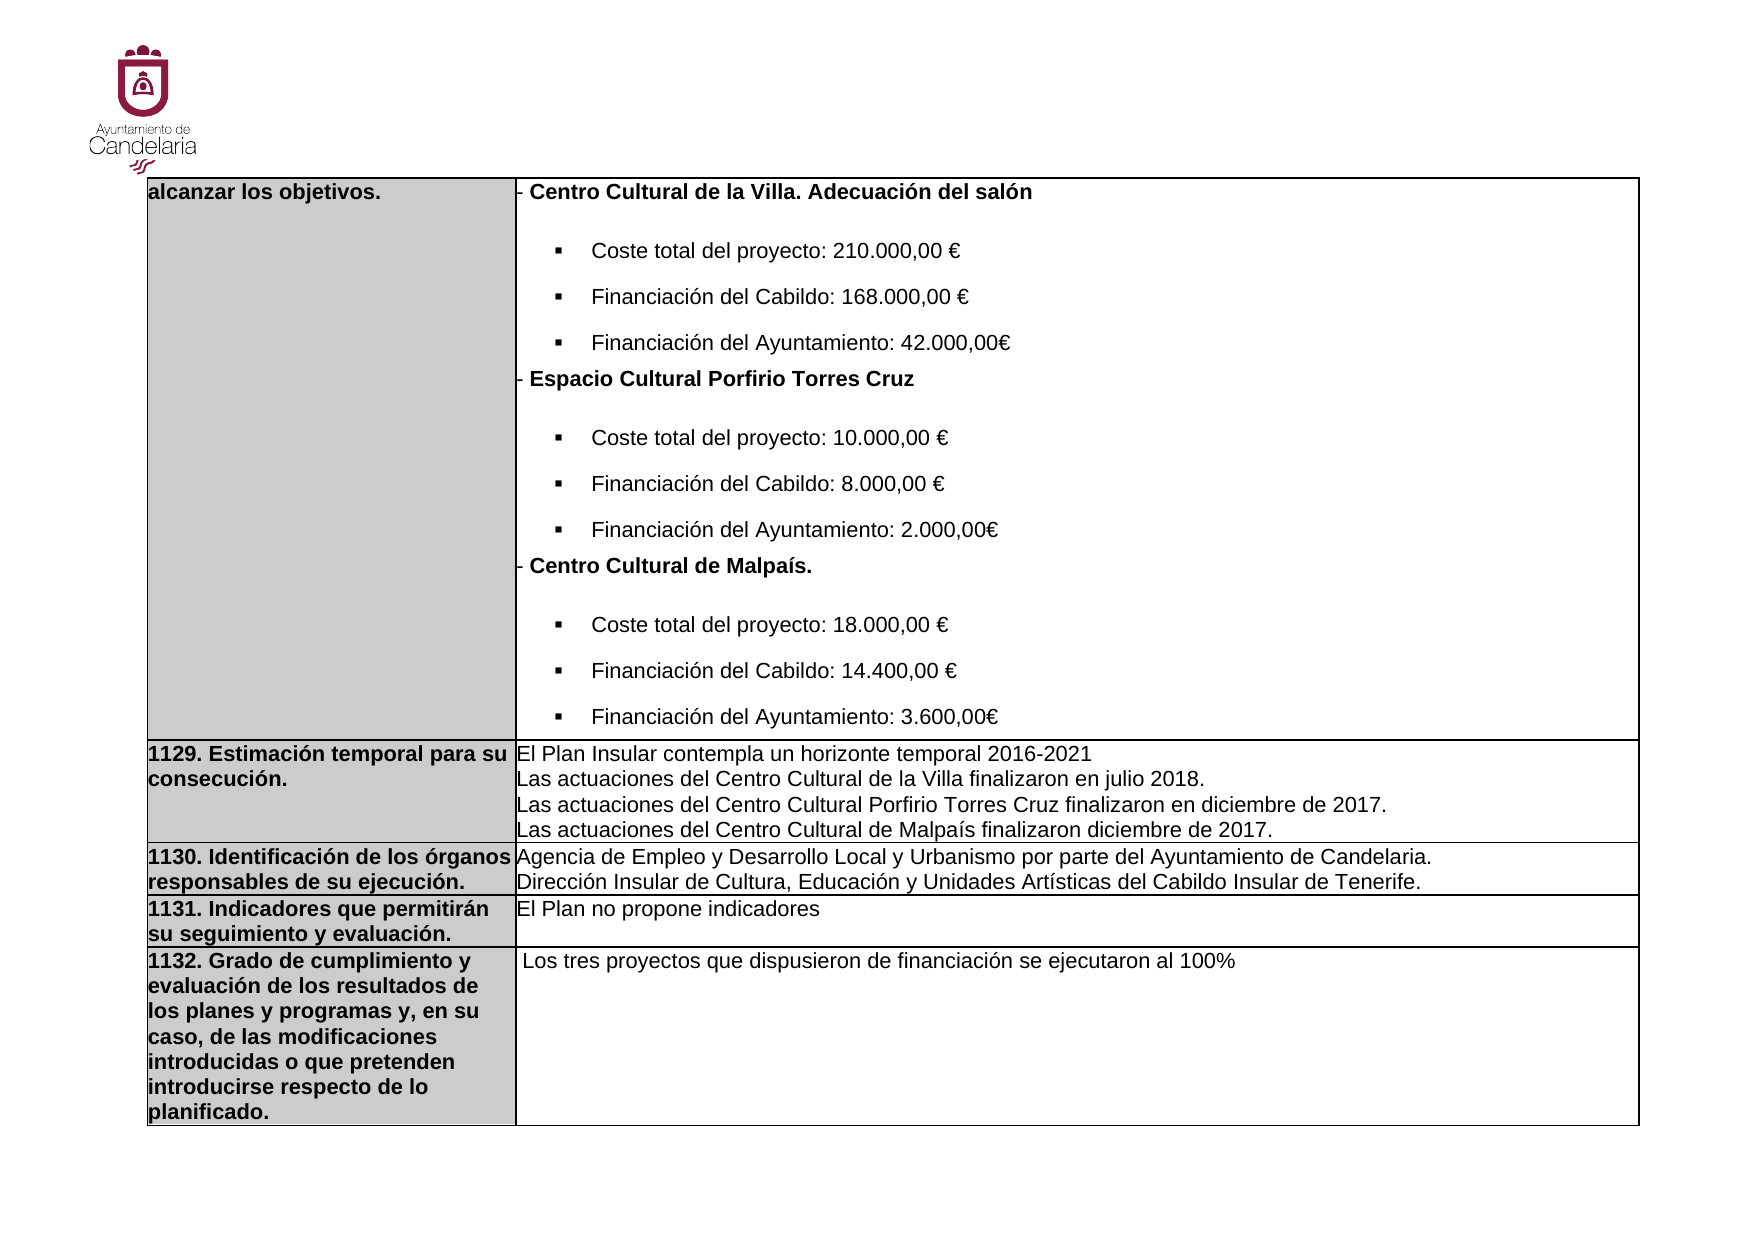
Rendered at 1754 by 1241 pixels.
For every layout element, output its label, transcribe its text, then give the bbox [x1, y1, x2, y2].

table_cell El Plan no propone indicadores [517, 896, 1638, 946]
table_cell 1131. Indicadores que permitirán su seguimiento y evaluación. [148, 896, 515, 946]
table_cell Agencia de Empleo y Desarrollo Local y Urbanismo por parte del Ayuntamiento de Candelaria. Dirección Insular de Cultura, Educación y Unidades Artísticas del Cabildo Insular de Tenerife. [517, 843, 1638, 894]
table_cell 1129. Estimación temporal para su consecución. [148, 741, 515, 842]
table_cell alcanzar los objetivos. [148, 179, 515, 739]
table_cell 1130. Identificación de los órganos responsables de su ejecución. [148, 843, 515, 894]
table_cell El Plan Insular contempla un horizonte temporal 2016-2021 Las actuaciones del Centro Cultural de la Villa finalizaron en julio 2018. Las actuaciones del Centro Cultural Porfirio Torres Cruz finalizaron en diciembre de 2017. Las actuaciones del Centro Cultural de Malpaís finalizaron diciembre de 2017. [517, 741, 1638, 842]
table_cell 1132. Grado de cumplimiento y evaluación de los resultados de los planes y programas y, en su caso, de las modificaciones introducidas o que pretenden introducirse respecto de lo planificado. [148, 948, 515, 1124]
table_cell - Centro Cultural de la Villa. Adecuación del salón Coste total del proyecto: 210.000,00 € Financiación del Cabildo: 168.000,00 € Financiación del Ayuntamiento: 42.000,00€ - Espacio Cultural Porfirio Torres Cruz Coste total del proyecto: 10.000,00 € Financiación del Cabildo: 8.000,00 € Financiación del Ayuntamiento: 2.000,00€ - Centro Cultural de Malpaís. Coste total del proyecto: 18.000,00 € Financiación del Cabildo: 14.400,00 € Financiación del Ayuntamiento: 3.600,00€ [517, 179, 1638, 739]
table_cell Los tres proyectos que dispusieron de financiación se ejecutaron al 100% [517, 948, 1638, 1124]
